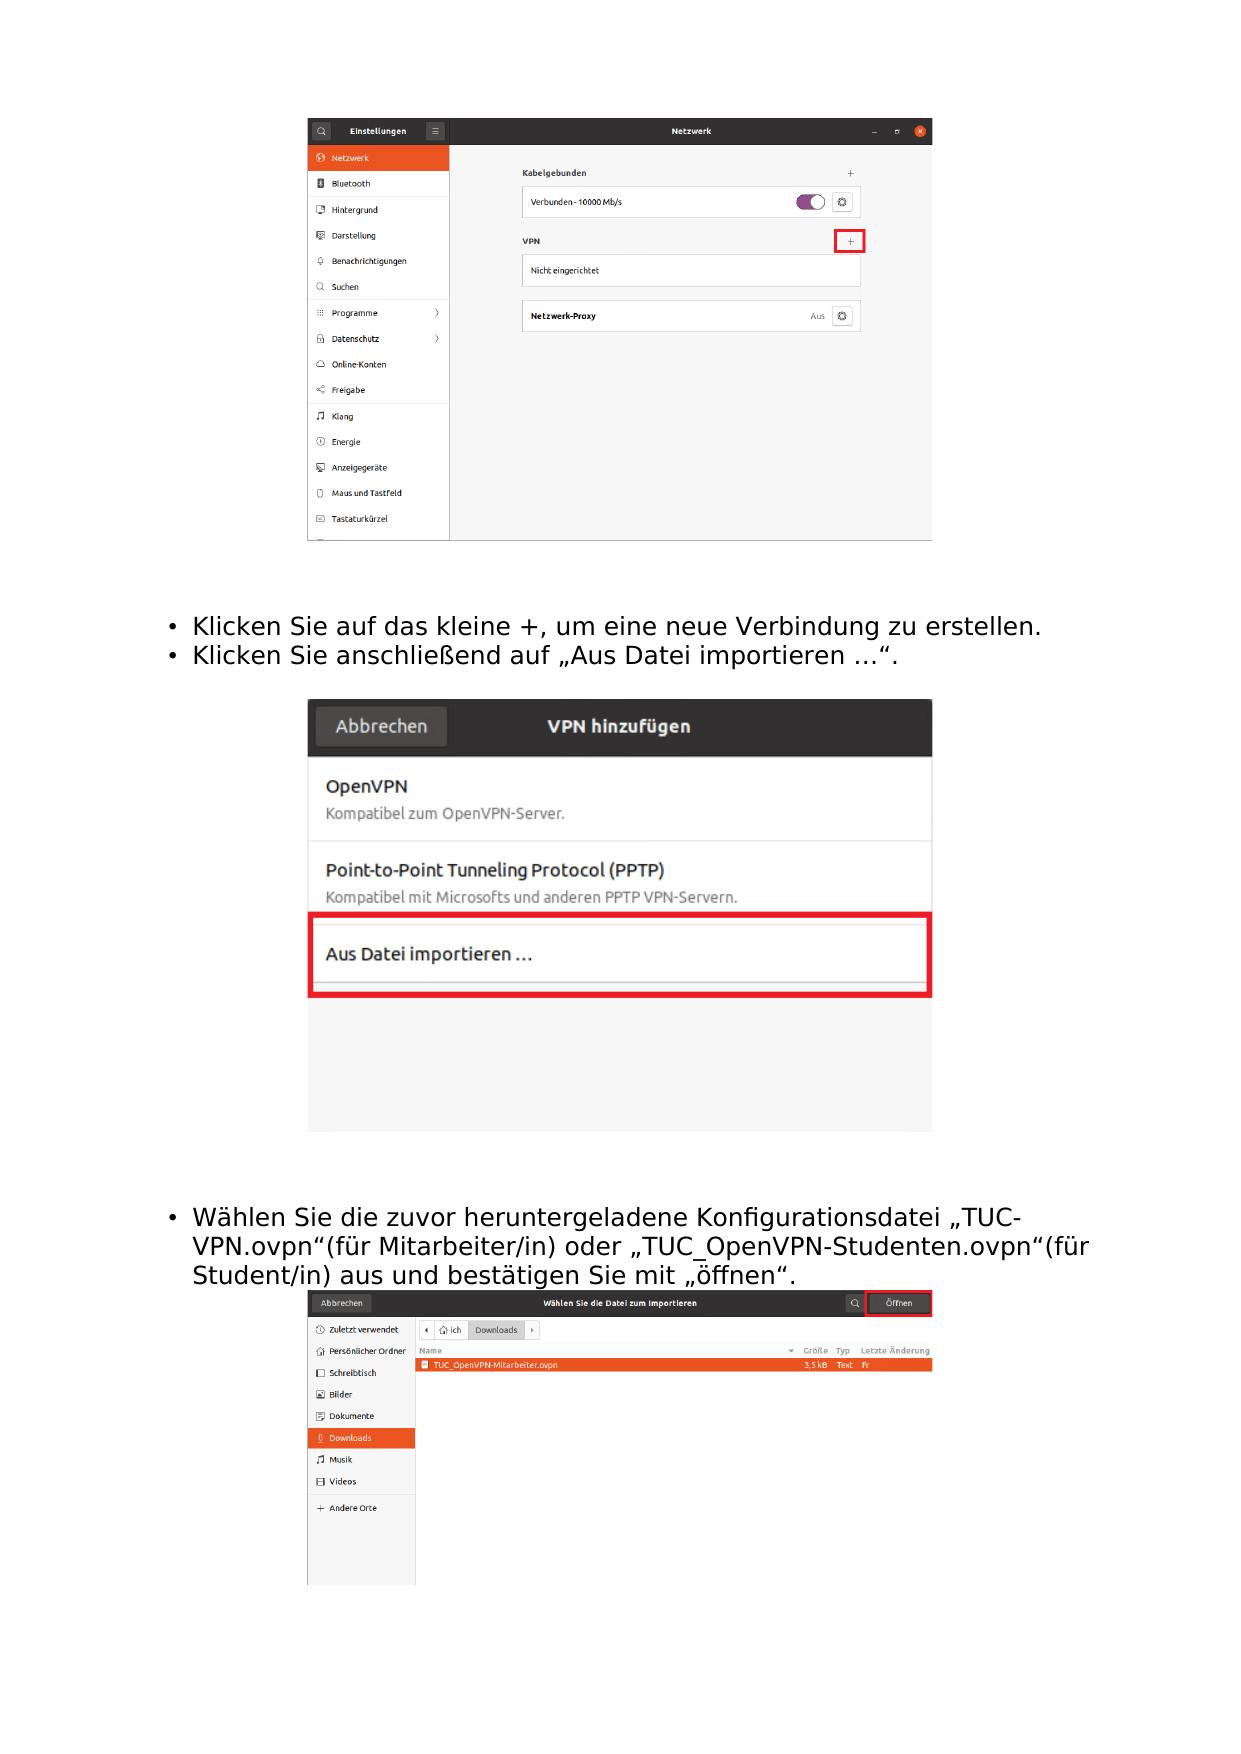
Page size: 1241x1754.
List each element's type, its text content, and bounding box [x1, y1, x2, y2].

picture [307, 699, 933, 1132]
list Wählen Sie die zuvor heruntergeladene Konfigurationsdatei „TUC-VPN.ovpn“(für Mitarbeiter/in) oder „TUC_OpenVPN-Studenten.ovpn“(für Student/in) aus und bestätigen Sie mit „öffnen“. [177, 1203, 1122, 1291]
picture [307, 118, 933, 541]
list Klicken Sie anschließend auf „Aus Datei importieren …“. [177, 641, 1122, 670]
list Klicken Sie auf das kleine +, um eine neue Verbindung zu erstellen. [177, 612, 1122, 641]
picture [307, 1290, 933, 1585]
